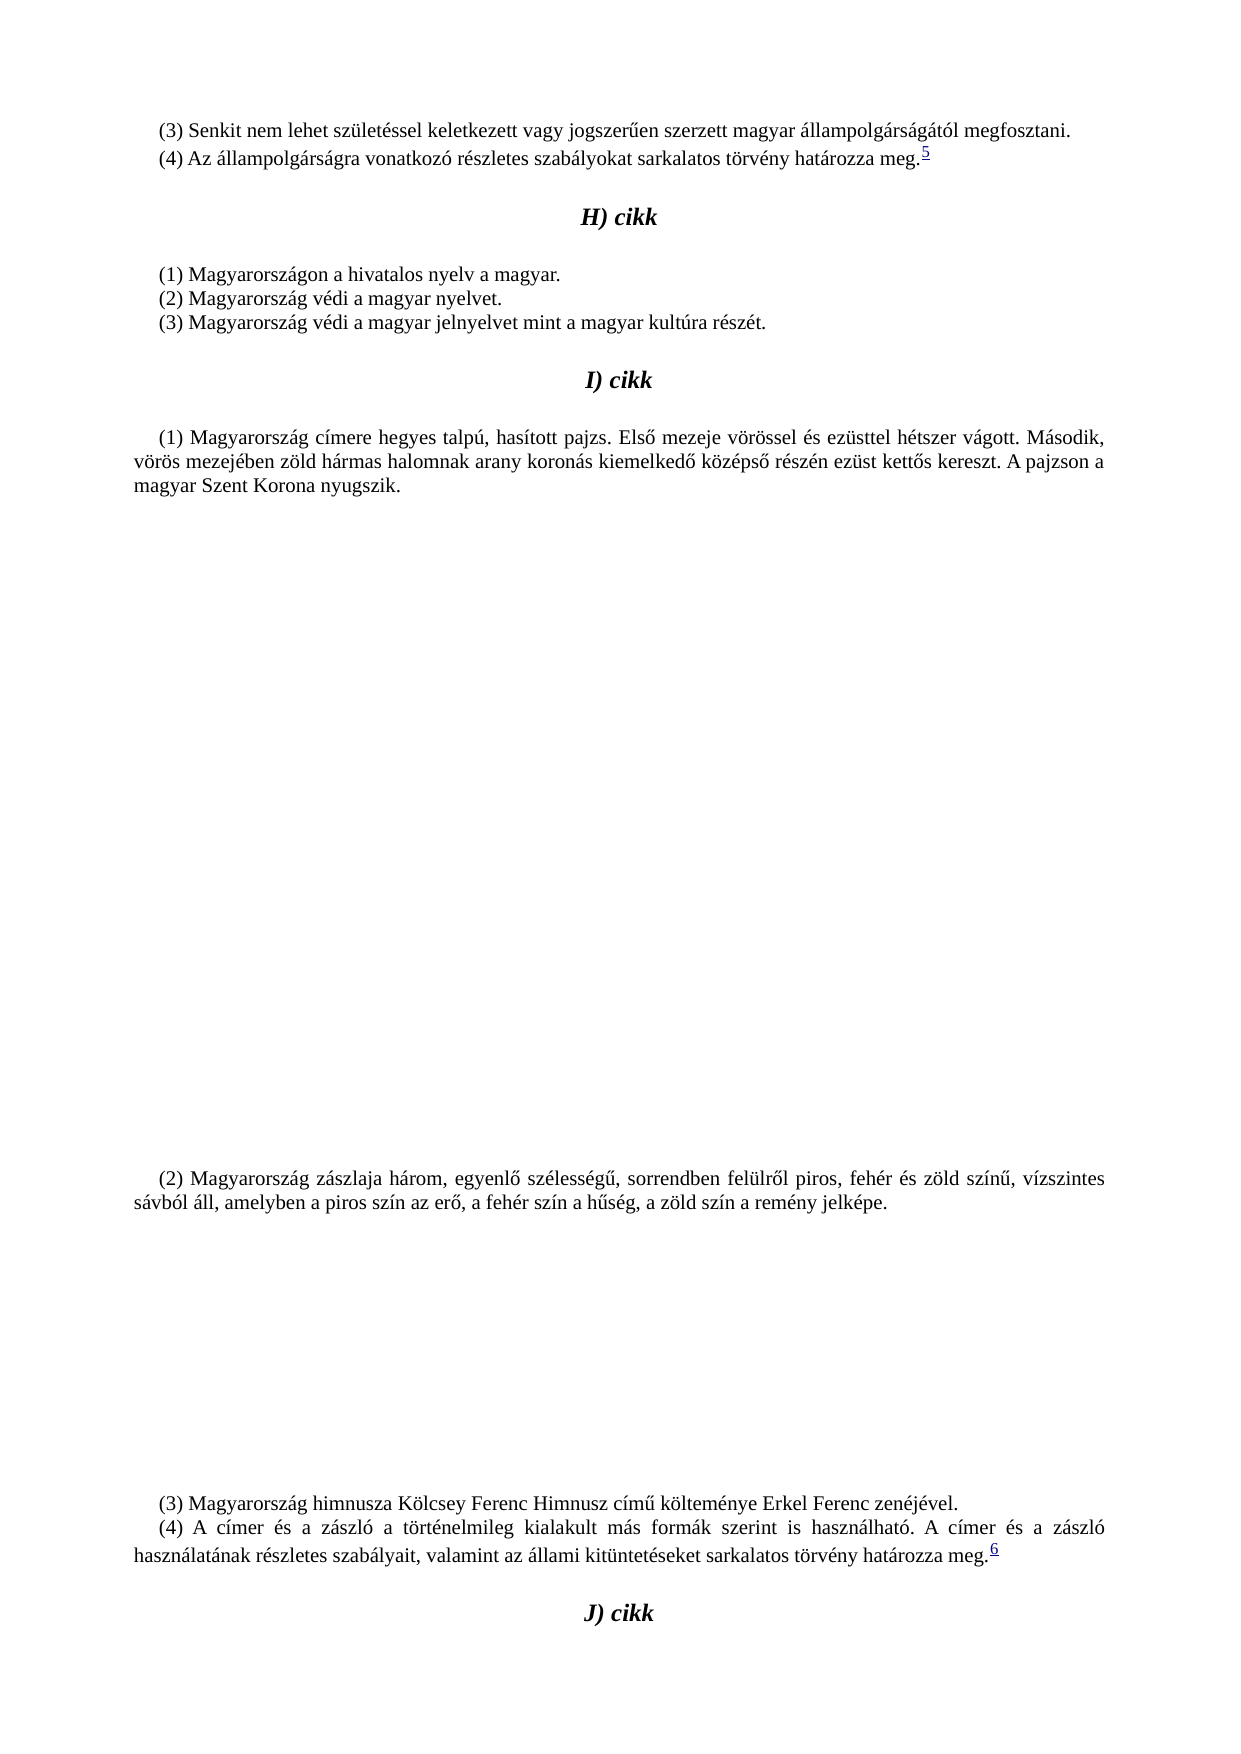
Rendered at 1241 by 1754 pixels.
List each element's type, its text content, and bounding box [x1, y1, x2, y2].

text (3) Magyarország himnusza Kölcsey Ferenc Himnusz című költeménye Erkel Ferenc zenéjével. [134, 1491, 1106, 1515]
text (2) Magyarország zászlaja három, egyenlő szélességű, sorrendben felülről piros, fehér és zöld színű, vízszintes sávból áll, amelyben a piros szín az erő, a fehér szín a hűség, a zöld szín a remény jelképe. [134, 1166, 1106, 1214]
text (1) Magyarországon a hivatalos nyelv a magyar. [134, 262, 1106, 286]
text (4) A címer és a zászló a történelmileg kialakult más formák szerint is használható. A címer és a zászló használatának részletes szabályait, valamint az állami kitüntetéseket sarkalatos törvény határozza meg.6 [134, 1515, 1106, 1567]
text (1) Magyarország címere hegyes talpú, hasított pajzs. Első mezeje vörössel és ezüsttel hétszer vágott. Második, vörös mezejében zöld hármas halomnak arany koronás kiemelkedő középső részén ezüst kettős kereszt. A pajzson a magyar Szent Korona nyugszik. [134, 425, 1106, 497]
text (2) Magyarország védi a magyar nyelvet. [134, 286, 1106, 310]
text J) cikk [134, 1598, 1106, 1627]
text (4) Az állampolgárságra vonatkozó részletes szabályokat sarkalatos törvény határozza meg.5 [134, 142, 1106, 170]
text (3) Senkit nem lehet születéssel keletkezett vagy jogszerűen szerzett magyar állampolgárságától megfosztani. [134, 118, 1106, 142]
text I) cikk [134, 365, 1106, 394]
text (3) Magyarország védi a magyar jelnyelvet mint a magyar kultúra részét. [134, 310, 1106, 334]
text H) cikk [134, 202, 1106, 230]
